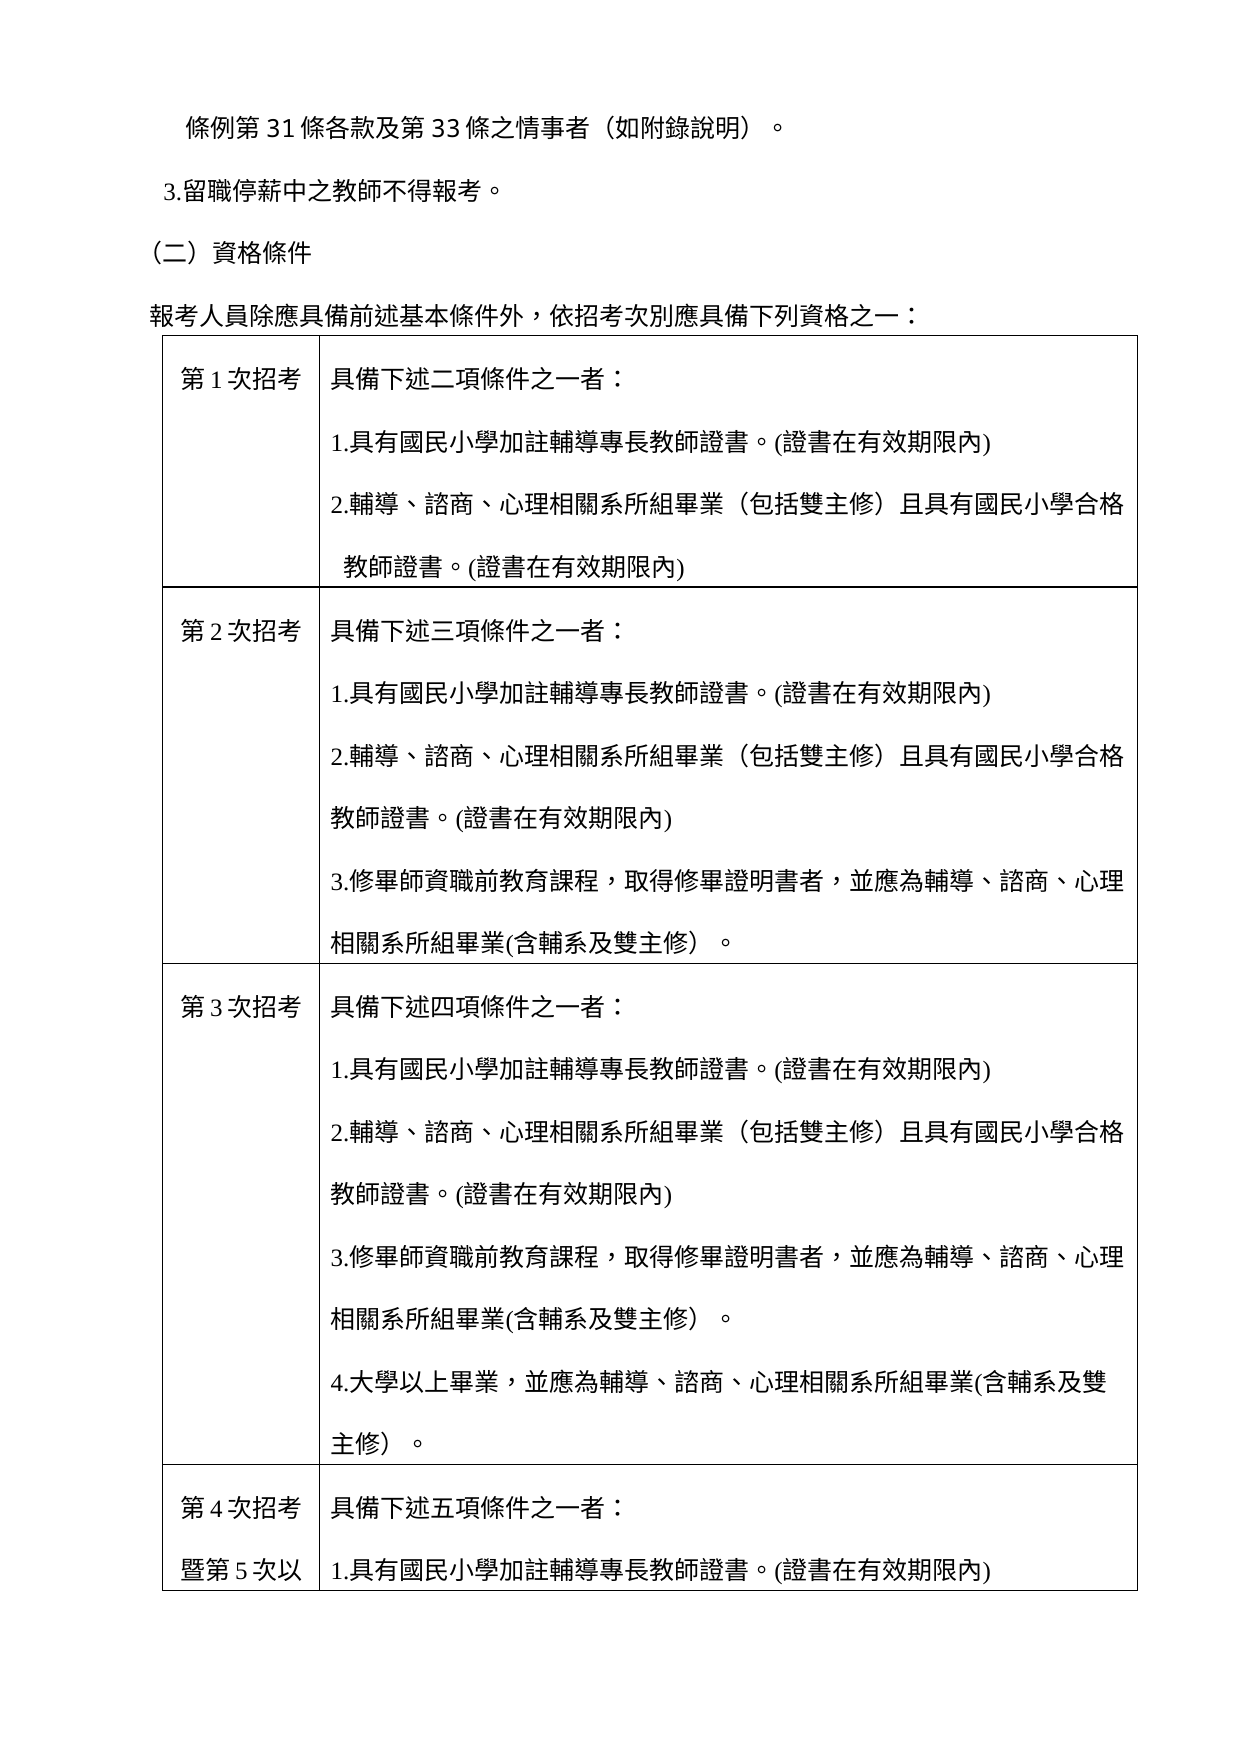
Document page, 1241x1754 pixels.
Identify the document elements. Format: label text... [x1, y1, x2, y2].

text 3.留職停薪中之教師不得報考。 [118, 148, 1137, 210]
text （二）資格條件 [118, 210, 1137, 273]
table_header 具備下述二項條件之一者： 1.具有國民小學加註輔導專長教師證書。(證書在有效期限內) 2.輔導、諮商、心理相關系所組畢業（包括雙主修）且具有國民小學合格教師證書。(證書在有效期限內) [320, 336, 1137, 586]
table_header 第1次招考 [163, 336, 319, 586]
table_cell 具備下述三項條件之一者： 1.具有國民小學加註輔導專長教師證書。(證書在有效期限內) 2.輔導、諮商、心理相關系所組畢業（包括雙主修）且具有國民小學合格教師證書。(證書在有效期限內) 3.修畢師資職前教育課程，取得修畢證明書者，並應為輔導、諮商、心理相關系所組畢業(含輔系及雙主修）。 [320, 588, 1137, 962]
table_cell 第2次招考 [163, 588, 319, 962]
text 5.條例第31條各款及第33條之情事者（如附錄說明）。 [118, 85, 1137, 148]
table_cell 第4次招考暨第5次以 [163, 1465, 319, 1589]
table_cell 第3次招考 [163, 964, 319, 1463]
table_cell 具備下述四項條件之一者： 1.具有國民小學加註輔導專長教師證書。(證書在有效期限內) 2.輔導、諮商、心理相關系所組畢業（包括雙主修）且具有國民小學合格教師證書。(證書在有效期限內) 3.修畢師資職前教育課程，取得修畢證明書者，並應為輔導、諮商、心理相關系所組畢業(含輔系及雙主修）。 4.大學以上畢業，並應為輔導、諮商、心理相關系所組畢業(含輔系及雙主修）。 [320, 964, 1137, 1463]
table_cell 具備下述五項條件之一者： 1.具有國民小學加註輔導專長教師證書。(證書在有效期限內) [320, 1465, 1137, 1589]
text 報考人員除應具備前述基本條件外，依招考次別應具備下列資格之一： [118, 273, 1137, 335]
